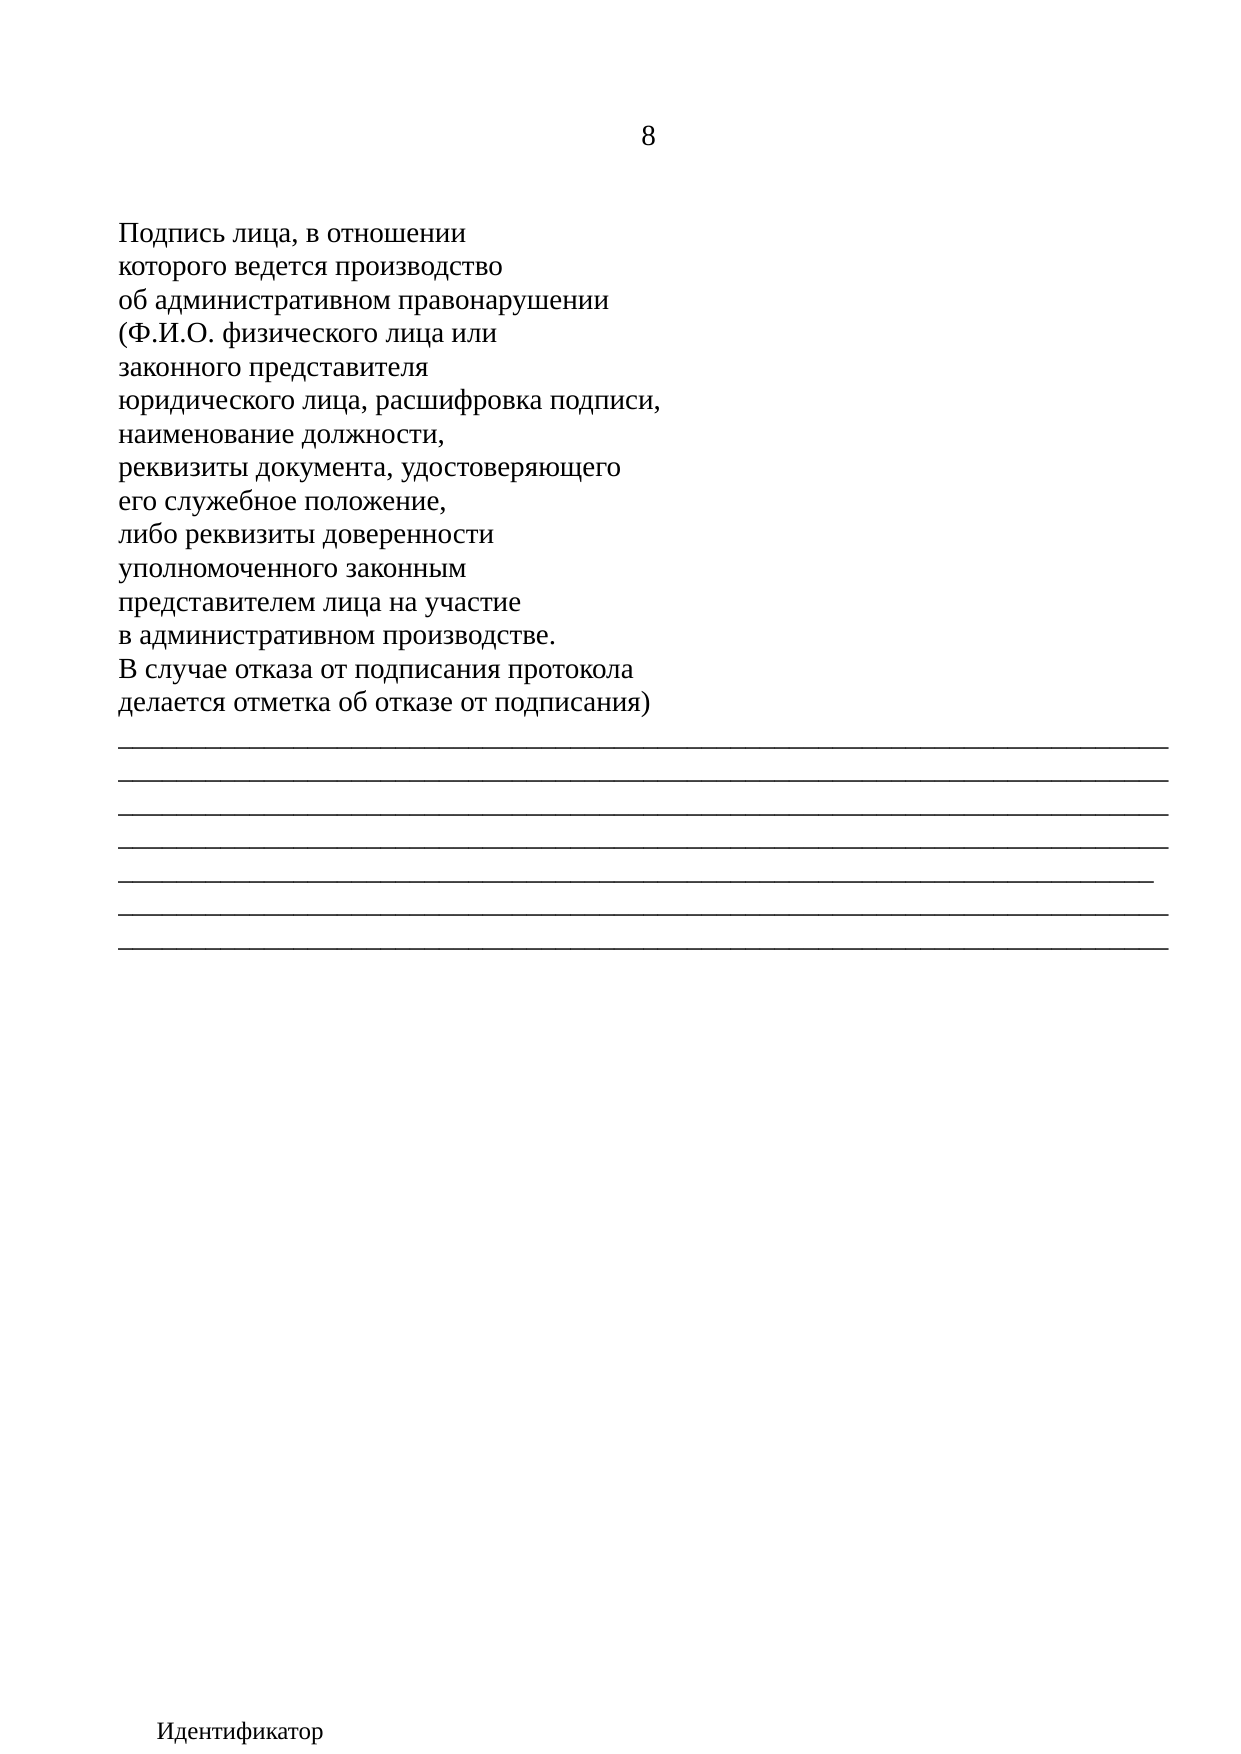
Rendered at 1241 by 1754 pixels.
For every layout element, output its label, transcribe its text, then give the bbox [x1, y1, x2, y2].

text делается отметка об отказе от подписания) [118, 684, 1178, 718]
text наименование должности, [118, 416, 1178, 449]
text юридического лица, расшифровка подписи, [118, 382, 1178, 416]
text в административном производстве. [118, 617, 1178, 651]
text реквизиты документа, удостоверяющего [118, 449, 1178, 483]
text (Ф.И.О. физического лица или [118, 315, 1178, 349]
text законного представителя [118, 349, 1178, 382]
text ________________________________________________________________________________________________________________________________________________ [118, 886, 1178, 953]
text ________________________________________________________________________________________________________________________________________________________________________________________________________________________________________________________________________________________________ [118, 718, 1178, 852]
text представителем лица на участие [118, 584, 1178, 617]
text об административном правонарушении [118, 282, 1178, 315]
text Подпись лица, в отношении [118, 215, 1178, 248]
text В случае отказа от подписания протокола [118, 651, 1178, 684]
text уполномоченного законным [118, 550, 1178, 584]
text _______________________________________________________________________ [118, 852, 1178, 886]
text либо реквизиты доверенности [118, 517, 1178, 550]
text которого ведется производство [118, 248, 1178, 282]
text его служебное положение, [118, 483, 1178, 517]
